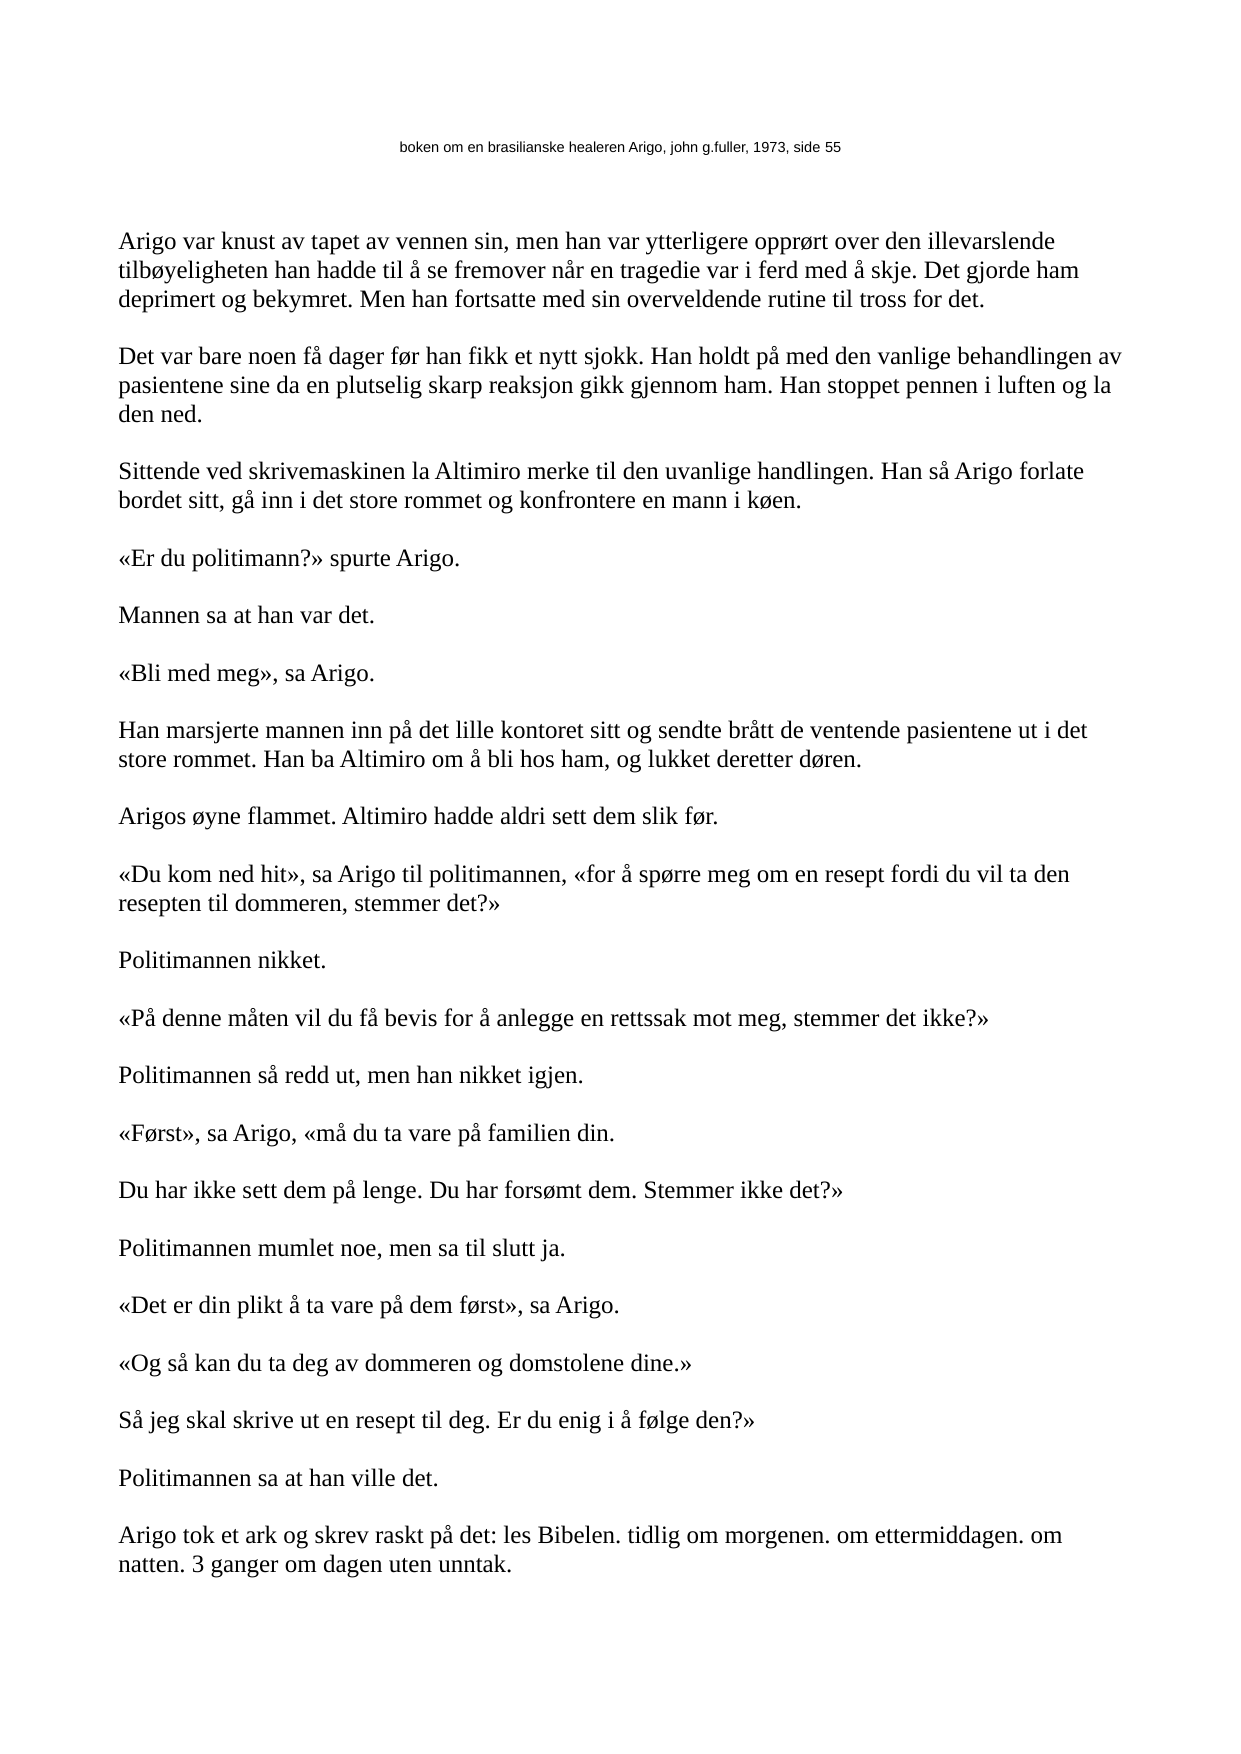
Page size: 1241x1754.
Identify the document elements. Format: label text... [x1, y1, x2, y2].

text «Er du politimann?» spurte Arigo. [118, 543, 1122, 571]
text «Du kom ned hit», sa Arigo til politimannen, «for å spørre meg om en resept fordi du vil ta den resepten til dommeren, stemmer det?» [118, 859, 1122, 916]
text Mannen sa at han var det. [118, 600, 1122, 629]
text Politimannen så redd ut, men han nikket igjen. [118, 1060, 1122, 1089]
text «Det er din plikt å ta vare på dem først», sa Arigo. [118, 1290, 1122, 1319]
text Politimannen mumlet noe, men sa til slutt ja. [118, 1233, 1122, 1261]
text Politimannen nikket. [118, 945, 1122, 974]
text «Og så kan du ta deg av dommeren og domstolene dine.» [118, 1348, 1122, 1376]
text Arigo tok et ark og skrev raskt på det: les Bibelen. tidlig om morgenen. om ettermiddagen. om natten. 3 ganger om dagen uten unntak. [118, 1520, 1122, 1578]
text Han marsjerte mannen inn på det lille kontoret sitt og sendte brått de ventende pasientene ut i det store rommet. Han ba Altimiro om å bli hos ham, og lukket deretter døren. [118, 715, 1122, 773]
text Det var bare noen få dager før han fikk et nytt sjokk. Han holdt på med den vanlige behandlingen av pasientene sine da en plutselig skarp reaksjon gikk gjennom ham. Han stoppet pennen i luften og la den ned. [118, 341, 1122, 428]
text Sittende ved skrivemaskinen la Altimiro merke til den uvanlige handlingen. Han så Arigo forlate bordet sitt, gå inn i det store rommet og konfrontere en mann i køen. [118, 456, 1122, 514]
text Politimannen sa at han ville det. [118, 1463, 1122, 1491]
text «På denne måten vil du få bevis for å anlegge en rettssak mot meg, stemmer det ikke?» [118, 1003, 1122, 1031]
text Arigo var knust av tapet av vennen sin, men han var ytterligere opprørt over den illevarslende tilbøyeligheten han hadde til å se fremover når en tragedie var i ferd med å skje. Det gjorde ham deprimert og bekymret. Men han fortsatte med sin overveldende rutine til tross for det. [118, 226, 1122, 313]
text Arigos øyne flammet. Altimiro hadde aldri sett dem slik før. [118, 801, 1122, 830]
text «Bli med meg», sa Arigo. [118, 658, 1122, 686]
text Du har ikke sett dem på lenge. Du har forsømt dem. Stemmer ikke det?» [118, 1175, 1122, 1204]
text Så jeg skal skrive ut en resept til deg. Er du enig i å følge den?» [118, 1405, 1122, 1434]
text «Først», sa Arigo, «må du ta vare på familien din. [118, 1118, 1122, 1146]
